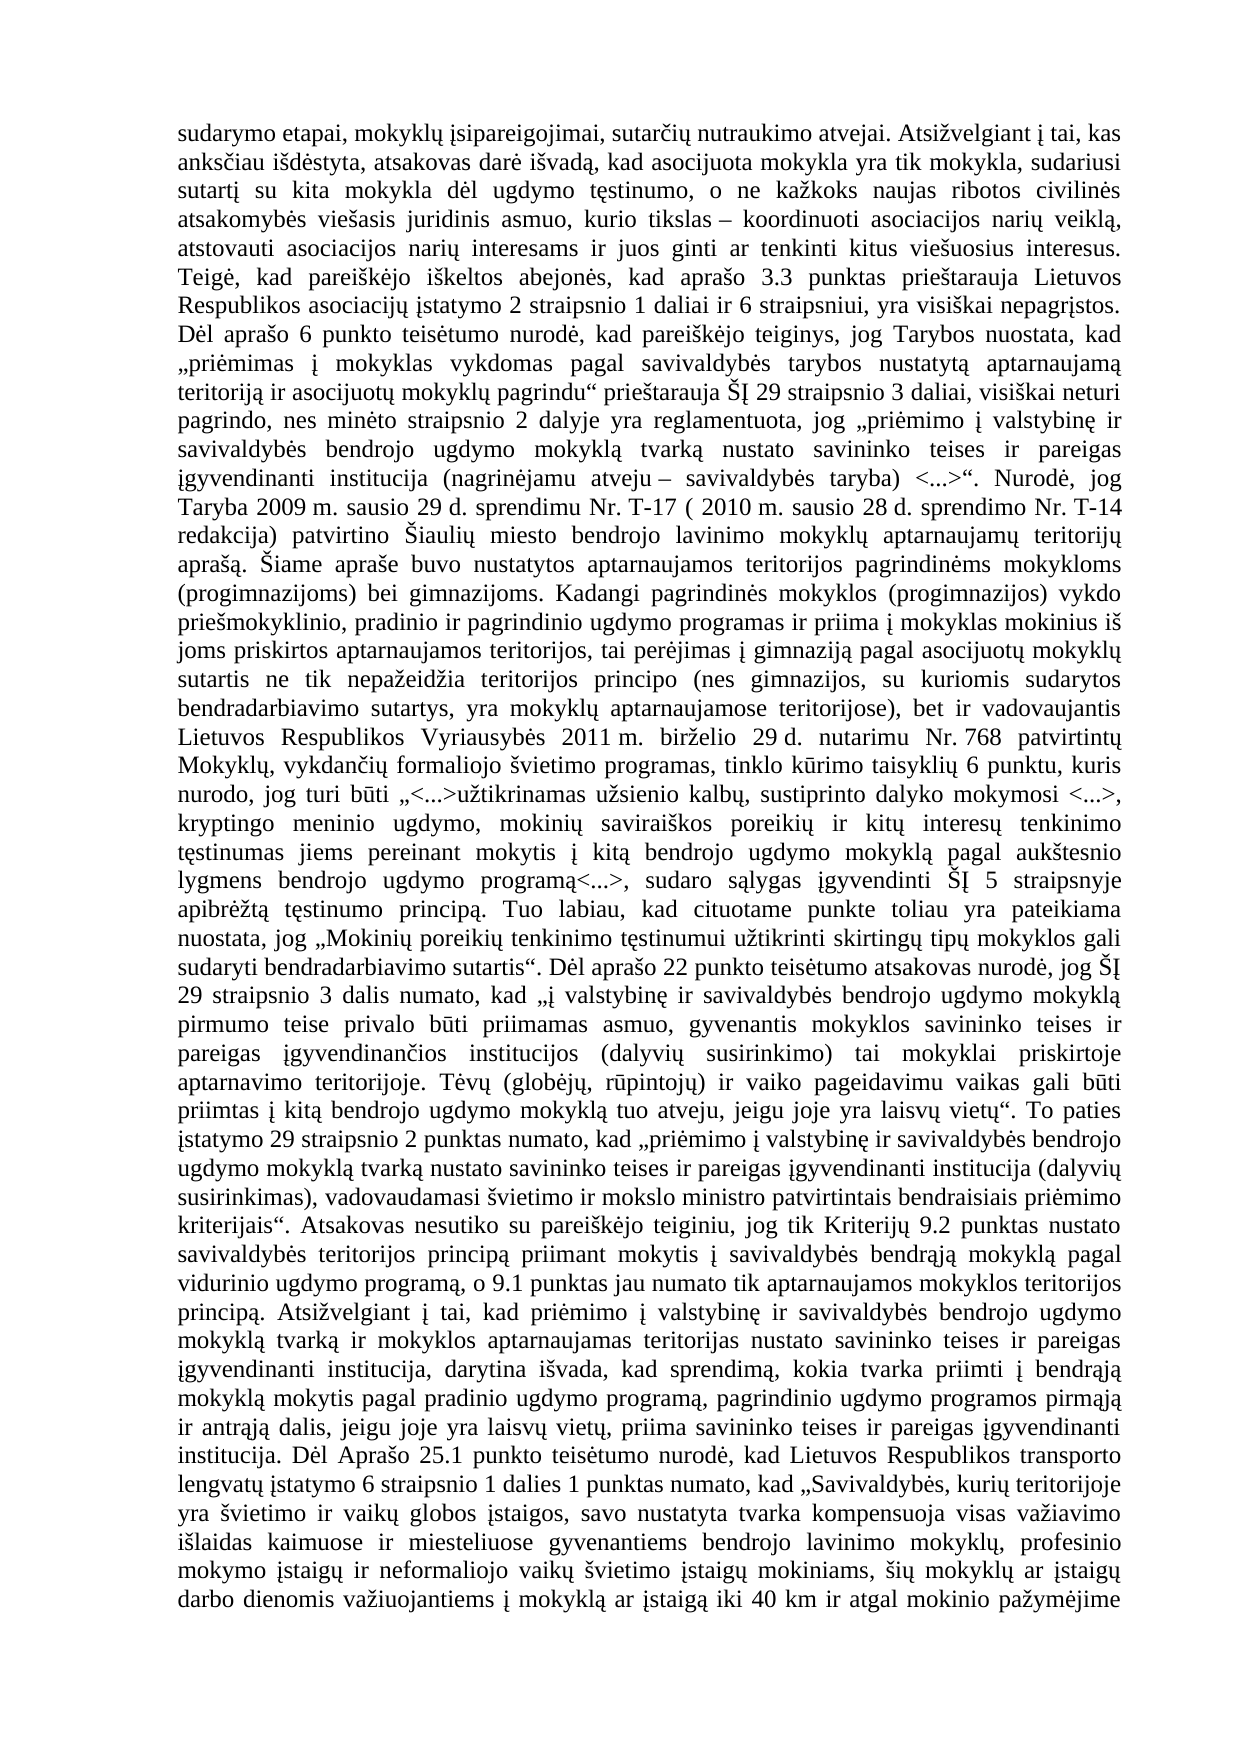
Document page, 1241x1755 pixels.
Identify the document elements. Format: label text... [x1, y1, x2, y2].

text sudarymo etapai, mokyklų įsipareigojimai, sutarčių nutraukimo atvejai. Atsižvelgiant į tai, kas anksčiau išdėstyta, atsakovas darė išvadą, kad asocijuota mokykla yra tik mokykla, sudariusi sutartį su kita mokykla dėl ugdymo tęstinumo, o ne kažkoks naujas ribotos civilinės atsakomybės viešasis juridinis asmuo, kurio tikslas – koordinuoti asociacijos narių veiklą, atstovauti asociacijos narių interesams ir juos ginti ar tenkinti kitus viešuosius interesus. Teigė, kad pareiškėjo iškeltos abejonės, kad aprašo 3.3 punktas prieštarauja Lietuvos Respublikos asociacijų įstatymo 2 straipsnio 1 daliai ir 6 straipsniui, yra visiškai nepagrįstos. Dėl aprašo 6 punkto teisėtumo nurodė, kad pareiškėjo teiginys, jog Tarybos nuostata, kad „priėmimas į mokyklas vykdomas pagal savivaldybės tarybos nustatytą aptarnaujamą teritoriją ir asocijuotų mokyklų pagrindu“ prieštarauja ŠĮ 29 straipsnio 3 daliai, visiškai neturi pagrindo, nes minėto straipsnio 2 dalyje yra reglamentuota, jog „priėmimo į valstybinę ir savivaldybės bendrojo ugdymo mokyklą tvarką nustato savininko teises ir pareigas įgyvendinanti institucija (nagrinėjamu atveju – savivaldybės taryba) <...>“. Nurodė, jog Taryba 2009 m. sausio 29 d. sprendimu Nr. T-17 ( 2010 m. sausio 28 d. sprendimo Nr. T-14 redakcija) patvirtino Šiaulių miesto bendrojo lavinimo mokyklų aptarnaujamų teritorijų aprašą. Šiame apraše buvo nustatytos aptarnaujamos teritorijos pagrindinėms mokykloms (progimnazijoms) bei gimnazijoms. Kadangi pagrindinės mokyklos (progimnazijos) vykdo priešmokyklinio, pradinio ir pagrindinio ugdymo programas ir priima į mokyklas mokinius iš joms priskirtos aptarnaujamos teritorijos, tai perėjimas į gimnaziją pagal asocijuotų mokyklų sutartis ne tik nepažeidžia teritorijos principo (nes gimnazijos, su kuriomis sudarytos bendradarbiavimo sutartys, yra mokyklų aptarnaujamose teritorijose), bet ir vadovaujantis Lietuvos Respublikos Vyriausybės 2011 m. birželio 29 d. nutarimu Nr. 768 patvirtintų Mokyklų, vykdančių formaliojo švietimo programas, tinklo kūrimo taisyklių 6 punktu, kuris nurodo, jog turi būti „<...>užtikrinamas užsienio kalbų, sustiprinto dalyko mokymosi <...>, kryptingo meninio ugdymo, mokinių saviraiškos poreikių ir kitų interesų tenkinimo tęstinumas jiems pereinant mokytis į kitą bendrojo ugdymo mokyklą pagal aukštesnio lygmens bendrojo ugdymo programą<...>, sudaro sąlygas įgyvendinti ŠĮ 5 straipsnyje apibrėžtą tęstinumo principą. Tuo labiau, kad cituotame punkte toliau yra pateikiama nuostata, jog „Mokinių poreikių tenkinimo tęstinumui užtikrinti skirtingų tipų mokyklos gali sudaryti bendradarbiavimo sutartis“. Dėl aprašo 22 punkto teisėtumo atsakovas nurodė, jog ŠĮ 29 straipsnio 3 dalis numato, kad „į valstybinę ir savivaldybės bendrojo ugdymo mokyklą pirmumo teise privalo būti priimamas asmuo, gyvenantis mokyklos savininko teises ir pareigas įgyvendinančios institucijos (dalyvių susirinkimo) tai mokyklai priskirtoje aptarnavimo teritorijoje. Tėvų (globėjų, rūpintojų) ir vaiko pageidavimu vaikas gali būti priimtas į kitą bendrojo ugdymo mokyklą tuo atveju, jeigu joje yra laisvų vietų“. To paties įstatymo 29 straipsnio 2 punktas numato, kad „priėmimo į valstybinę ir savivaldybės bendrojo ugdymo mokyklą tvarką nustato savininko teises ir pareigas įgyvendinanti institucija (dalyvių susirinkimas), vadovaudamasi švietimo ir mokslo ministro patvirtintais bendraisiais priėmimo kriterijais“. Atsakovas nesutiko su pareiškėjo teiginiu, jog tik Kriterijų 9.2 punktas nustato savivaldybės teritorijos principą priimant mokytis į savivaldybės bendrąją mokyklą pagal vidurinio ugdymo programą, o 9.1 punktas jau numato tik aptarnaujamos mokyklos teritorijos principą. Atsižvelgiant į tai, kad priėmimo į valstybinę ir savivaldybės bendrojo ugdymo mokyklą tvarką ir mokyklos aptarnaujamas teritorijas nustato savininko teises ir pareigas įgyvendinanti institucija, darytina išvada, kad sprendimą, kokia tvarka priimti į bendrąją mokyklą mokytis pagal pradinio ugdymo programą, pagrindinio ugdymo programos pirmąją ir antrąją dalis, jeigu joje yra laisvų vietų, priima savininko teises ir pareigas įgyvendinanti institucija. Dėl Aprašo 25.1 punkto teisėtumo nurodė, kad Lietuvos Respublikos transporto lengvatų įstatymo 6 straipsnio 1 dalies 1 punktas numato, kad „Savivaldybės, kurių teritorijoje yra švietimo ir vaikų globos įstaigos, savo nustatyta tvarka kompensuoja visas važiavimo išlaidas kaimuose ir miesteliuose gyvenantiems bendrojo lavinimo mokyklų, profesinio mokymo įstaigų ir neformaliojo vaikų švietimo įstaigų mokiniams, šių mokyklų ar įstaigų darbo dienomis važiuojantiems į mokyklą ar įstaigą iki 40 km ir atgal mokinio pažymėjime [177, 118, 1122, 1613]
